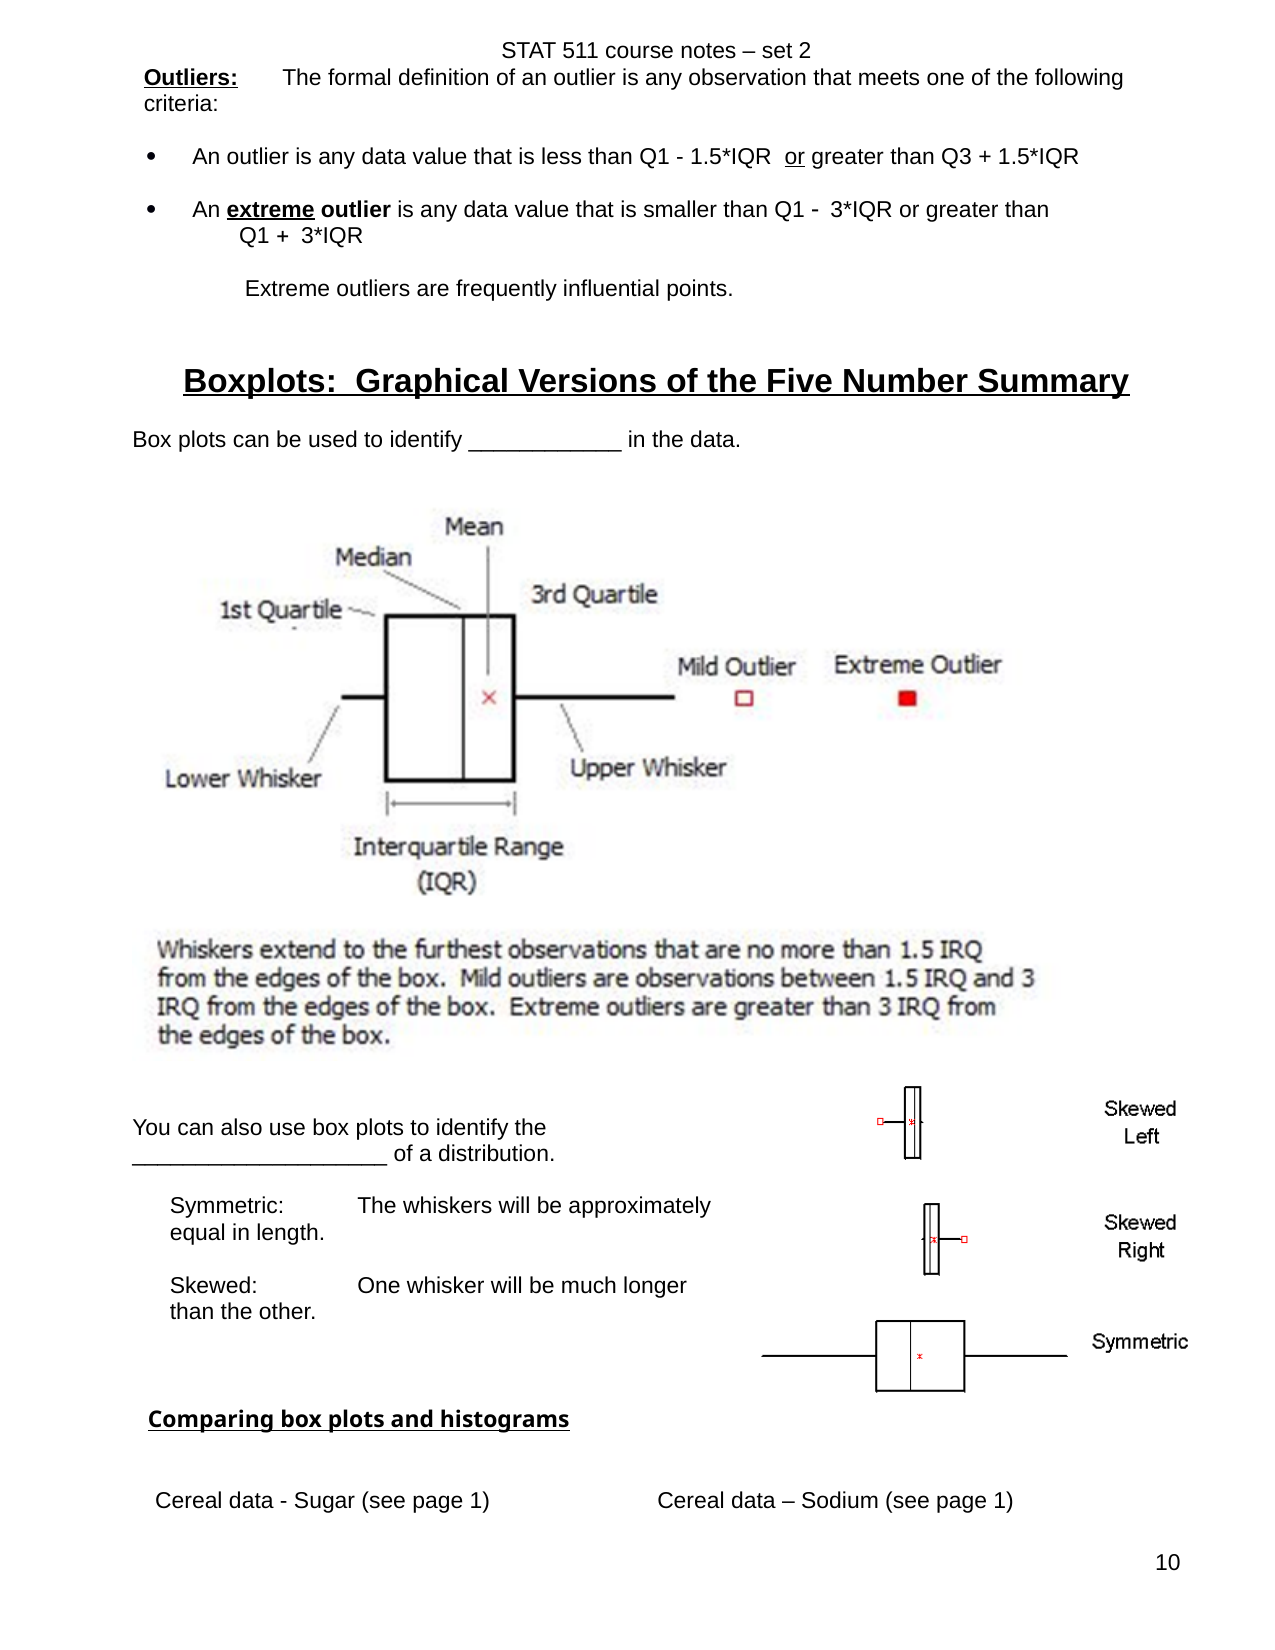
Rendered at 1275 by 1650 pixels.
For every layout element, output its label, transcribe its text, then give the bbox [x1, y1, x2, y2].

text than the other. [169, 1298, 745, 1324]
list Extreme outliers are frequently influential points. [207, 275, 1181, 301]
text Q1 3*IQR [147, 222, 1181, 248]
list An extreme outlier is any data value that is smaller than Q1 3*IQR or greater than [147, 196, 1181, 222]
text Comparing box plots and histograms [132, 1403, 1181, 1434]
text Boxplots: Graphical Versions of the Five Number Summary [132, 361, 1181, 399]
picture [132, 478, 1070, 1061]
text Cereal data - Sugar (see page 1) Cereal data – Sodium (see page 1) [132, 1487, 1181, 1514]
picture [745, 1081, 1195, 1399]
text Outliers: The formal definition of an outlier is any observation that meets one of the following criteria: [143, 64, 1181, 117]
text Box plots can be used to identify ____________ in the data. [132, 426, 1181, 452]
list An outlier is any data value that is less than Q1 - 1.5*IQR or greater than Q3 + 1.5*IQR [147, 143, 1181, 169]
text You can also use box plots to identify the ____________________ of a distribution. [132, 1113, 745, 1166]
text Skewed: One whisker will be much longer [169, 1272, 745, 1298]
text Symmetric: The whiskers will be approximately equal in length. [169, 1192, 745, 1245]
